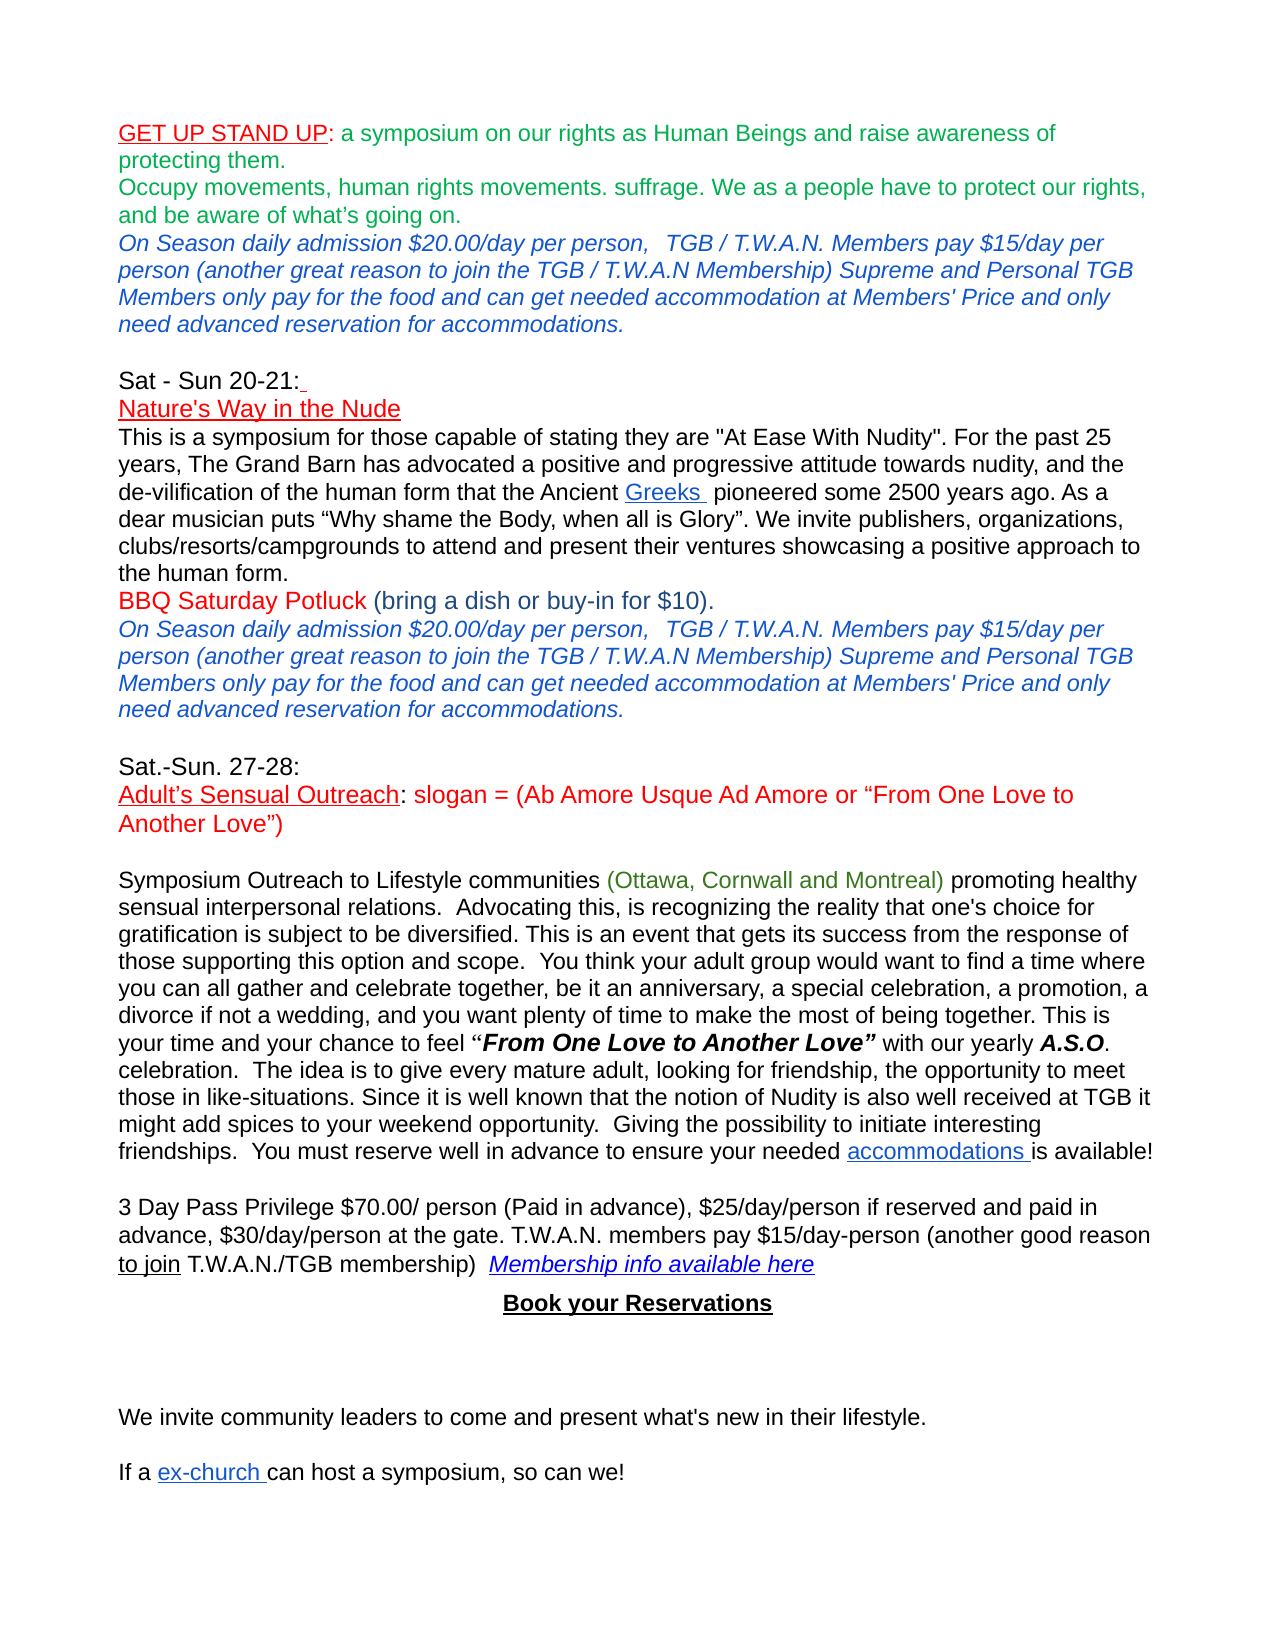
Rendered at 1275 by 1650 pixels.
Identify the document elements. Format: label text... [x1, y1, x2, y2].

text We invite community leaders to come and present what's new in their lifestyle. If a ex-church can host a symposium, so can we! [118, 1317, 1157, 1514]
text GET UP STAND UP: a symposium on our rights as Human Beings and raise awareness of protecting them. Occupy movements, human rights movements. suffrage. We as a people have to protect our rights, and be aware of what’s going on. On Season daily admission $20.00/day per person, TGB / T.W.A.N. Members pay $15/day per person (another great reason to join the TGB / T.W.A.N Membership) Supreme and Personal TGB Members only pay for the food and can get needed accommodation at Members' Price and only need advanced reservation for accommodations. Sat - Sun 20-21: Nature's Way in the Nude This is a symposium for those capable of stating they are "At Ease With Nudity". For the past 25 years, The Grand Barn has advocated a positive and progressive attitude towards nudity, and the de-vilification of the human form that the Ancient Greeks pioneered some 2500 years ago. As a dear musician puts “Why shame the Body, when all is Glory”. We invite publishers, organizations, clubs/resorts/campgrounds to attend and present their ventures showcasing a positive approach to the human form. BBQ Saturday Potluck (bring a dish or buy-in for $10). On Season daily admission $20.00/day per person, TGB / T.W.A.N. Members pay $15/day per person (another great reason to join the TGB / T.W.A.N Membership) Supreme and Personal TGB Members only pay for the food and can get needed accommodation at Members' Price and only need advanced reservation for accommodations. Sat.-Sun. 27-28: Adult’s Sensual Outreach: slogan = (Ab Amore Usque Ad Amore or “From One Love to Another Love”) Symposium Outreach to Lifestyle communities (Ottawa, Cornwall and Montreal) promoting healthy sensual interpersonal relations. Advocating this, is recognizing the reality that one's choice for gratification is subject to be diversified. This is an event that gets its success from the response of those supporting this option and scope. You think your adult group would want to find a time where you can all gather and celebrate together, be it an anniversary, a special celebration, a promotion, a divorce if not a wedding, and you want plenty of time to make the most of being together. This is your time and your chance to feel “From One Love to Another Love” with our yearly A.S.O. celebration. The idea is to give every mature adult, looking for friendship, the opportunity to meet those in like-situations. Since it is well known that the notion of Nudity is also well received at TGB it might add spices to your weekend opportunity. Giving the possibility to initiate interesting friendships. You must reserve well in advance to ensure your needed accommodations is available! 3 Day Pass Privilege $70.00/ person (Paid in advance), $25/day/person if reserved and paid in advance, $30/day/person at the gate. T.W.A.N. members pay $15/day-person (another good reason to join T.W.A.N./TGB membership) Membership info available here [118, 118, 1157, 1277]
text Book your Reservations [118, 1290, 1157, 1317]
